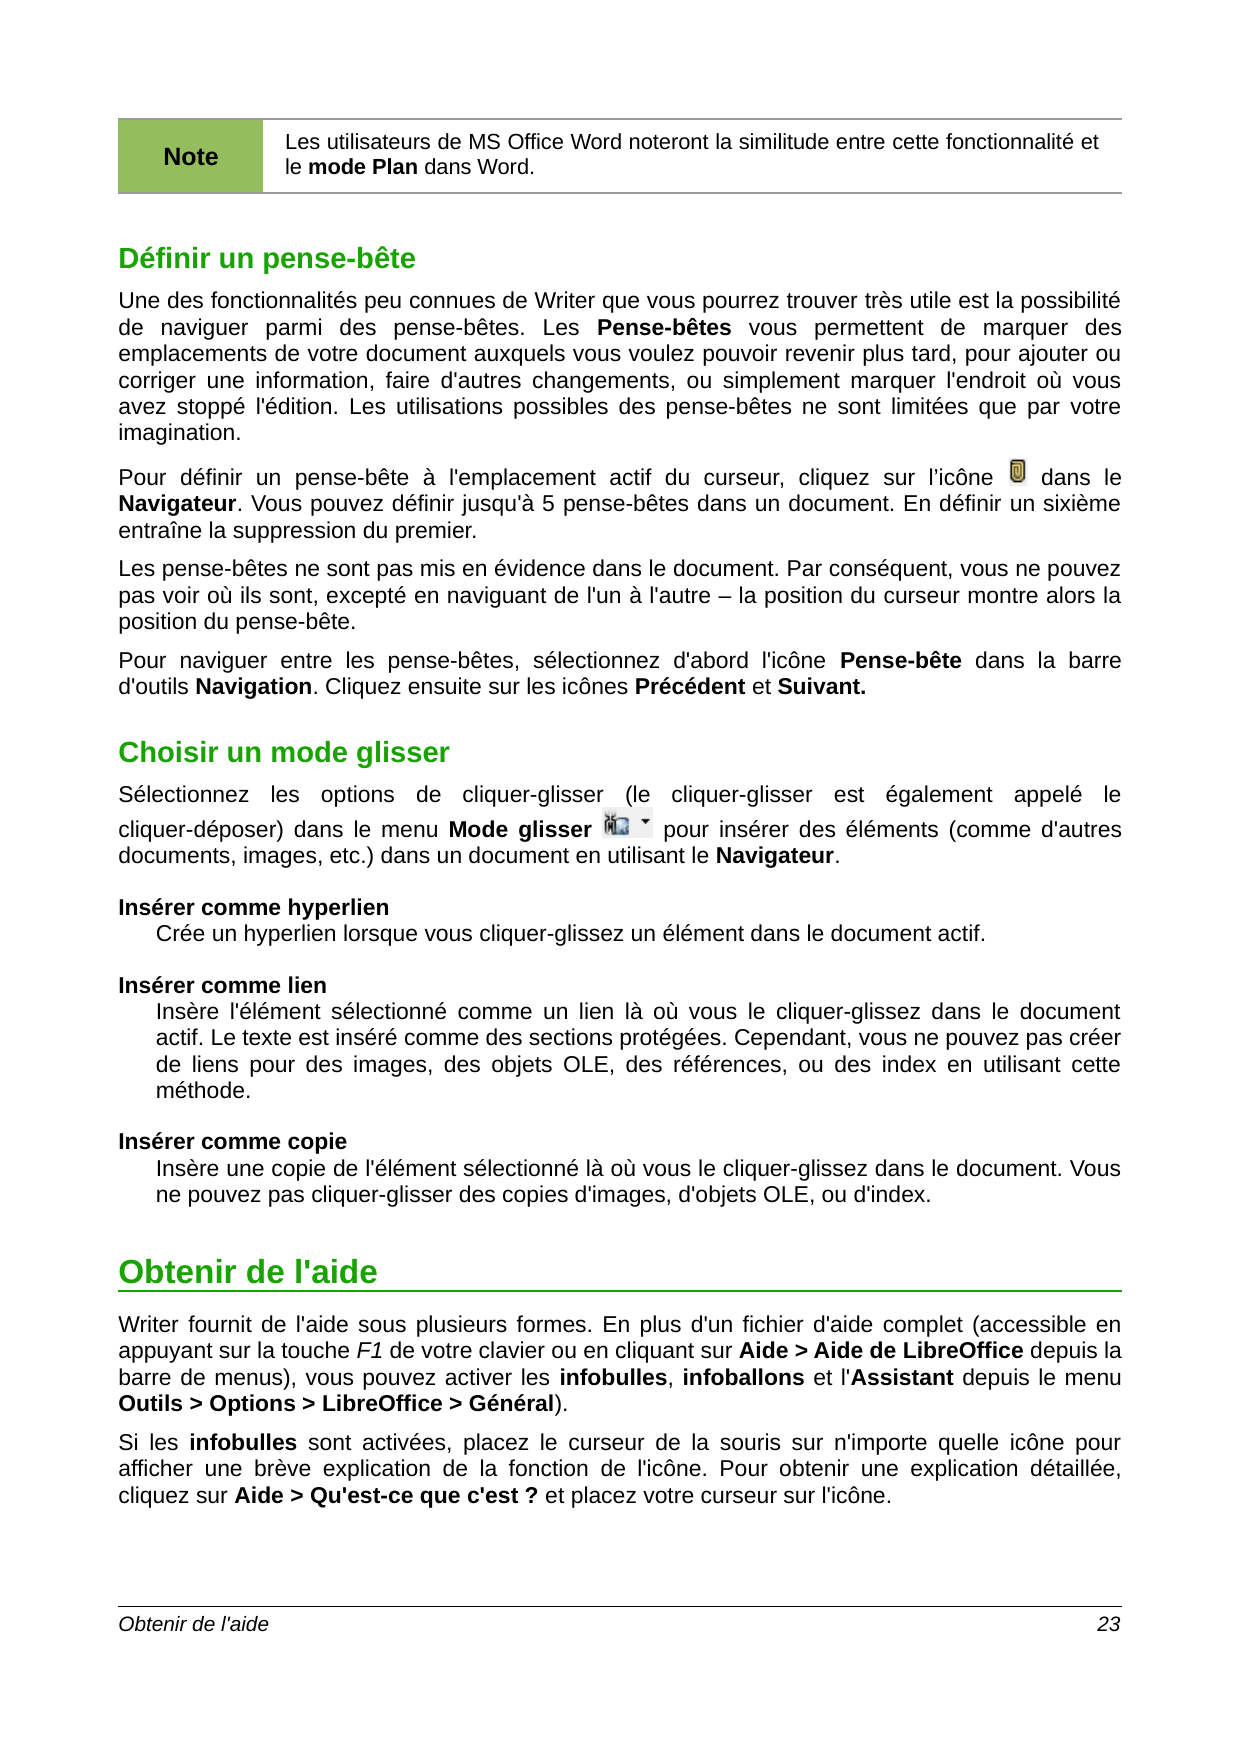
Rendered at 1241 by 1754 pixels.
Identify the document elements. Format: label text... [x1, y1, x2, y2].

text Sélectionnez les options de cliquer-glisser (le cliquer-glisser est également appelé le cliquer‑déposer) dans le menu Mode glisser pour insérer des éléments (comme d'autres documents, images, etc.) dans un document en utilisant le Navigateur. [118, 781, 1122, 869]
text Insérer comme lien [118, 972, 1122, 998]
subtitle Définir un pense-bête [118, 242, 1122, 275]
picture [601, 807, 654, 838]
text Pour définir un pense-bête à l'emplacement actif du curseur, cliquez sur l’icône dans le Navigateur. Vous pouvez définir jusqu'à 5 pense-bêtes dans un document. En définir un sixième entraîne la suppression du premier. [118, 458, 1122, 543]
text Une des fonctionnalités peu connues de Writer que vous pourrez trouver très utile est la possibilité de naviguer parmi des pense-bêtes. Les Pense-bêtes vous permettent de marquer des emplacements de votre document auxquels vous voulez pouvoir revenir plus tard, pour ajouter ou corriger une information, faire d'autres changements, ou simplement marquer l'endroit où vous avez stoppé l'édition. Les utilisations possibles des pense-bêtes ne sont limitées que par votre imagination. [118, 287, 1122, 446]
text Insérer comme copie [118, 1128, 1122, 1155]
text Si les infobulles sont activées, placez le curseur de la souris sur n'importe quelle icône pour afficher une brève explication de la fonction de l'icône. Pour obtenir une explication détaillée, cliquez sur Aide > Qu'est-ce que c'est ? et placez votre curseur sur l'icône. [118, 1429, 1122, 1508]
text Insérer comme hyperlien [118, 894, 1122, 920]
text Pour naviguer entre les pense-bêtes, sélectionnez d'abord l'icône Pense-bête dans la barre d'outils Navigation. Cliquez ensuite sur les icônes Précédent et Suivant. [118, 647, 1122, 700]
subtitle Choisir un mode glisser [118, 735, 1122, 769]
table_header Note [118, 120, 263, 192]
table_header Les utilisateurs de MS Office Word noteront la similitude entre cette fonctionnalité et le mode Plan dans Word. [264, 120, 1122, 192]
picture [1008, 458, 1028, 486]
text Insère l'élément sélectionné comme un lien là où vous le cliquer-glissez dans le document actif. Le texte est inséré comme des sections protégées. Cependant, vous ne pouvez pas créer de liens pour des images, des objets OLE, des références, ou des index en utilisant cette méthode. [156, 998, 1122, 1103]
text Les pense-bêtes ne sont pas mis en évidence dans le document. Par conséquent, vous ne pouvez pas voir où ils sont, excepté en naviguant de l'un à l'autre – la position du curseur montre alors la position du pense-bête. [118, 555, 1122, 634]
text Insère une copie de l'élément sélectionné là où vous le cliquer-glissez dans le document. Vous ne pouvez pas cliquer-glisser des copies d'images, d'objets OLE, ou d'index. [156, 1155, 1122, 1207]
text Writer fournit de l'aide sous plusieurs formes. En plus d'un fichier d'aide complet (accessible en appuyant sur la touche F1 de votre clavier ou en cliquant sur Aide > Aide de LibreOffice depuis la barre de menus), vous pouvez activer les infobulles, infoballons et l'Assistant depuis le menu Outils > Options > LibreOffice > Général). [118, 1311, 1122, 1417]
subtitle Obtenir de l'aide [118, 1252, 1122, 1290]
text Crée un hyperlien lorsque vous cliquer-glissez un élément dans le document actif. [156, 920, 1122, 947]
